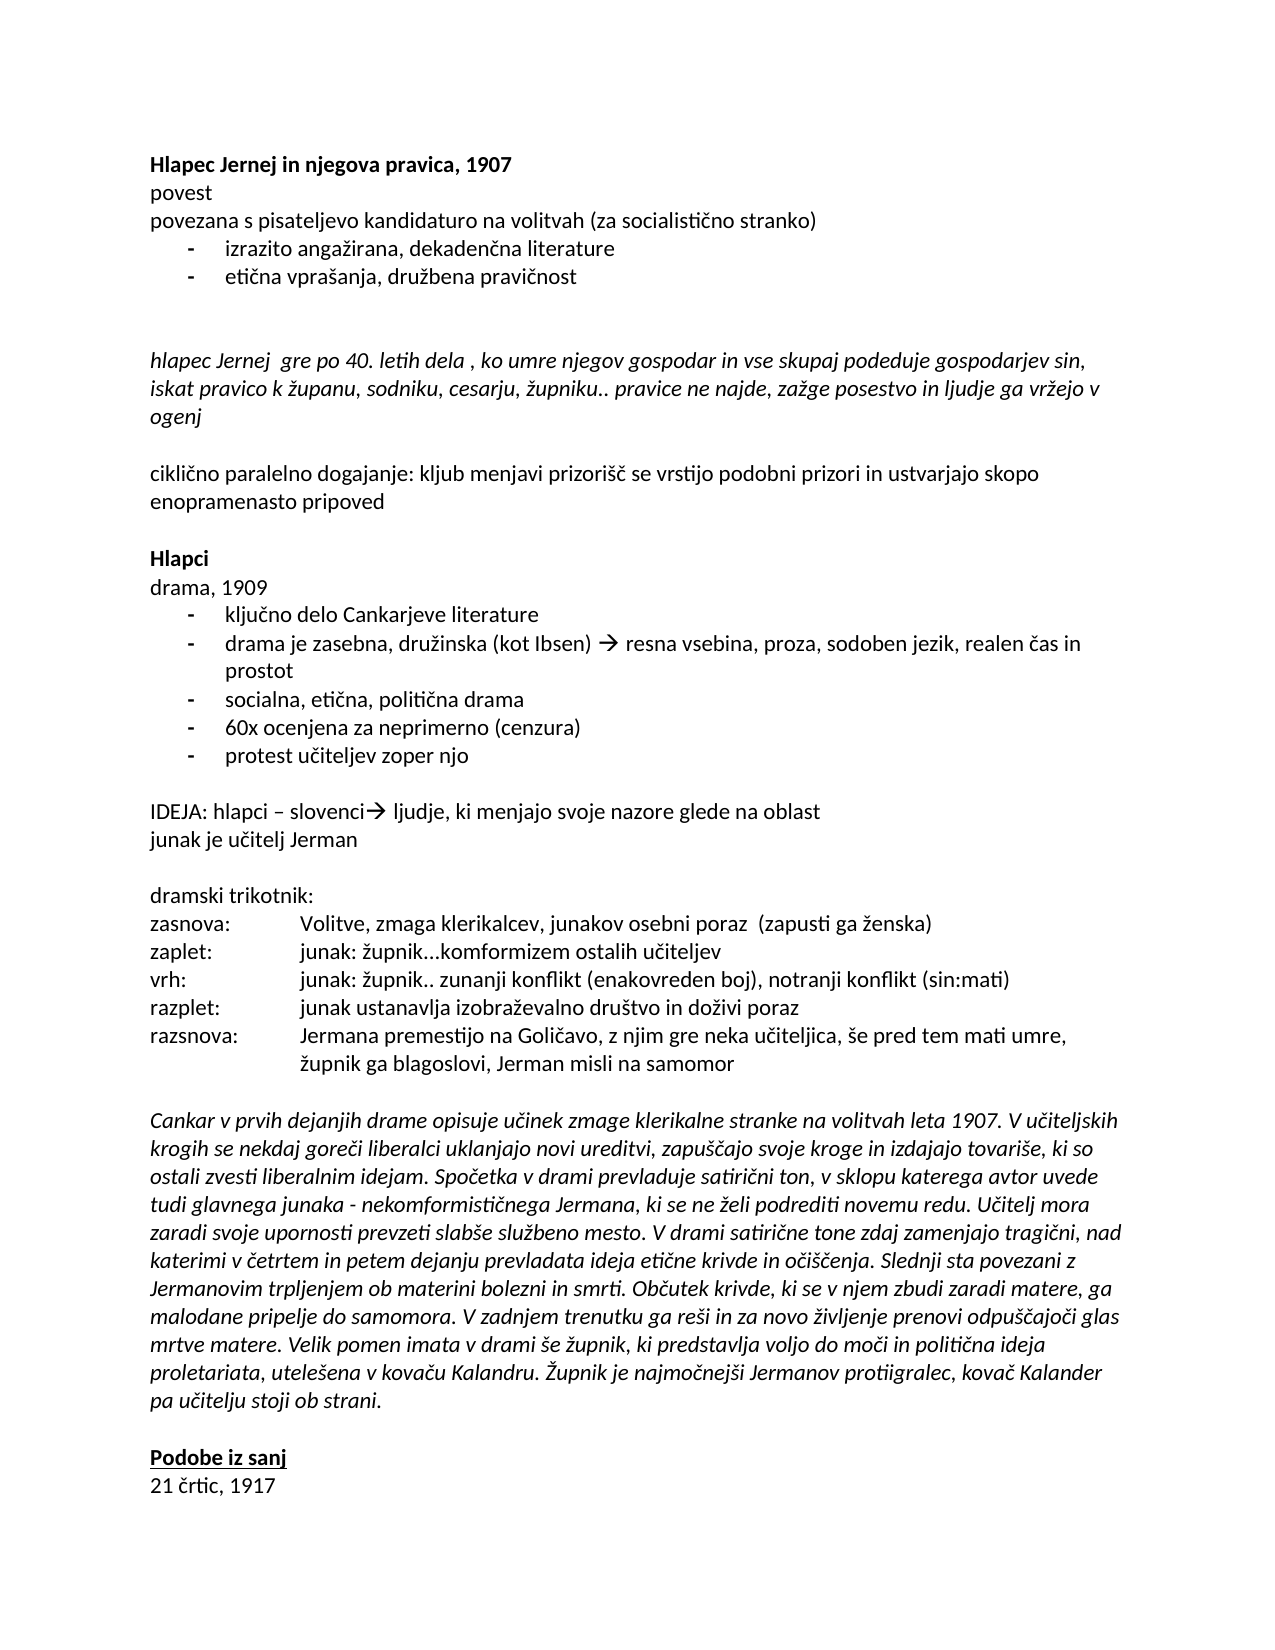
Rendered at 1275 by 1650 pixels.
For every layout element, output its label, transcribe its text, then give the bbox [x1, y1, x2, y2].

text junak je učitelj Jerman [150, 825, 1125, 853]
text ciklično paralelno dogajanje: kljub menjavi prizorišč se vrstijo podobni prizori in ustvarjajo skopo enopramenasto pripoved [150, 459, 1125, 515]
list etična vprašanja, družbena pravičnost [187, 262, 1125, 290]
text povest [150, 178, 1125, 206]
list izrazito angažirana, dekadenčna literature [187, 234, 1125, 262]
list protest učiteljev zoper njo [187, 741, 1125, 769]
text vrh: junak: župnik.. zunanji konflikt (enakovreden boj), notranji konflikt (sin:mati) [150, 965, 1125, 993]
text drama, 1909 [150, 573, 1125, 601]
text 21 črtic, 1917 [150, 1472, 1125, 1499]
text razplet: junak ustanavlja izobraževalno društvo in doživi poraz [150, 993, 1125, 1021]
text zaplet: junak: župnik...komformizem ostalih učiteljev [150, 937, 1125, 965]
text Hlapec Jernej in njegova pravica, 1907 [150, 150, 1125, 178]
text povezana s pisateljevo kandidaturo na volitvah (za socialistično stranko) [150, 206, 1125, 234]
text dramski trikotnik: [150, 881, 1125, 909]
list ključno delo Cankarjeve literature [187, 601, 1125, 629]
text Podobe iz sanj [150, 1443, 1125, 1472]
text Hlapci [150, 544, 1125, 573]
text zasnova: Volitve, zmaga klerikalcev, junakov osebni poraz (zapusti ga ženska) [150, 909, 1125, 937]
list drama je zasebna, družinska (kot Ibsen)  resna vsebina, proza, sodoben jezik, realen čas in prostot [187, 629, 1125, 685]
text IDEJA: hlapci – slovenci ljudje, ki menjajo svoje nazore glede na oblast [150, 797, 1125, 825]
text razsnova: Jermana premestijo na Goličavo, z njim gre neka učiteljica, še pred tem mati umre, župnik ga blagoslovi, Jerman misli na samomor [150, 1021, 1125, 1077]
text hlapec Jernej gre po 40. letih dela , ko umre njegov gospodar in vse skupaj podeduje gospodarjev sin, iskat pravico k županu, sodniku, cesarju, župniku.. pravice ne najde, zažge posestvo in ljudje ga vržejo v ogenj [150, 346, 1125, 430]
list 60x ocenjena za neprimerno (cenzura) [187, 713, 1125, 741]
text Cankar v prvih dejanjih drame opisuje učinek zmage klerikalne stranke na volitvah leta 1907. V učiteljskih krogih se nekdaj goreči liberalci uklanjajo novi ureditvi, zapuščajo svoje kroge in izdajajo tovariše, ki so ostali zvesti liberalnim idejam. Spočetka v drami prevladuje satirični ton, v sklopu katerega avtor uvede tudi glavnega junaka - nekomformističnega Jermana, ki se ne želi podrediti novemu redu. Učitelj mora zaradi svoje upornosti prevzeti slabše službeno mesto. V drami satirične tone zdaj zamenjajo tragični, nad katerimi v četrtem in petem dejanju prevladata ideja etične krivde in očiščenja. Slednji sta povezani z Jermanovim trpljenjem ob materini bolezni in smrti. Občutek krivde, ki se v njem zbudi zaradi matere, ga malodane pripelje do samomora. V zadnjem trenutku ga reši in za novo življenje prenovi odpuščajoči glas mrtve matere. Velik pomen imata v drami še župnik, ki predstavlja voljo do moči in politična ideja proletariata, utelešena v kovaču Kalandru. Župnik je najmočnejši Jermanov protiigralec, kovač Kalander pa učitelju stoji ob strani. [150, 1106, 1125, 1414]
list socialna, etična, politična drama [187, 685, 1125, 713]
